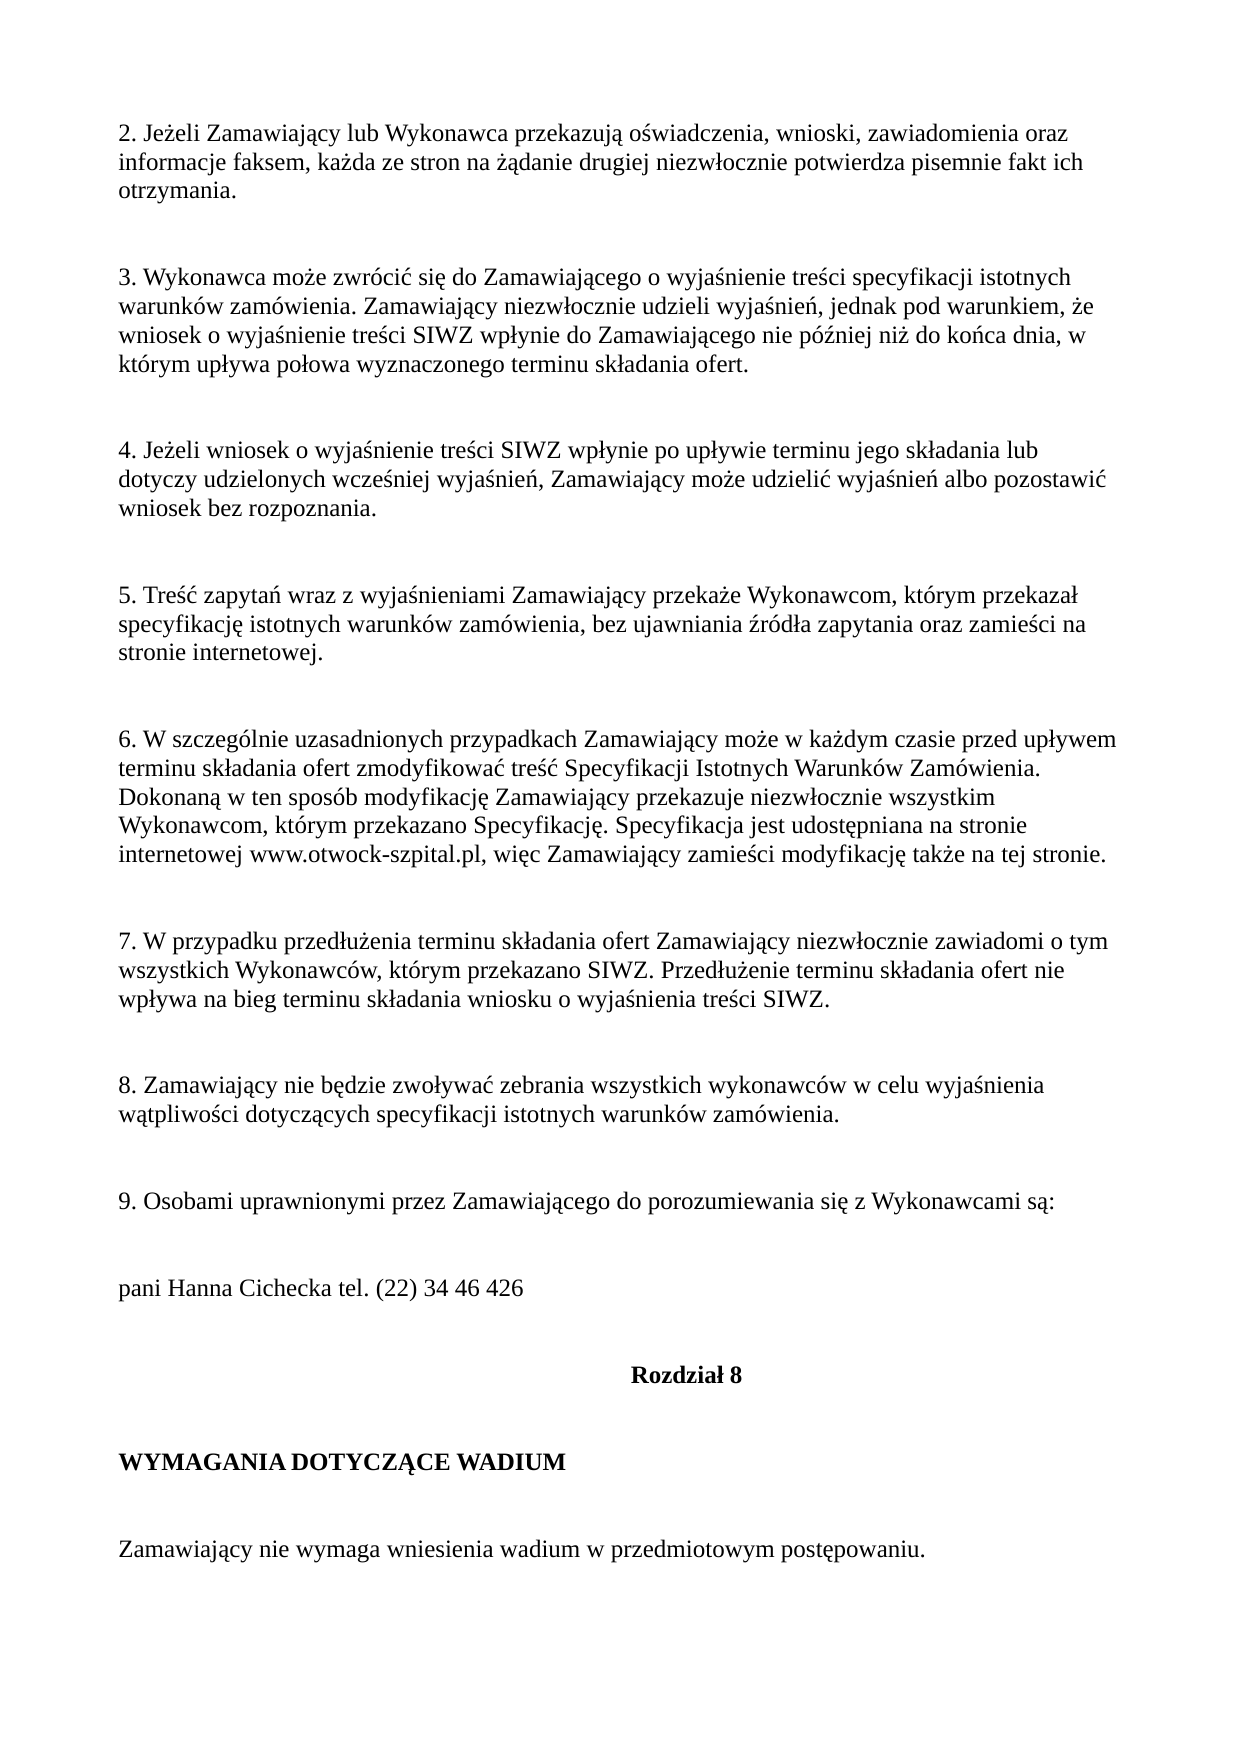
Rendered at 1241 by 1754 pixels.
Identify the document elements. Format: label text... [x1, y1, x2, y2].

text 6. W szczególnie uzasadnionych przypadkach Zamawiający może w każdym czasie przed upływem terminu składania ofert zmodyfikować treść Specyfikacji Istotnych Warunków Zamówienia. Dokonaną w ten sposób modyfikację Zamawiający przekazuje niezwłocznie wszystkim Wykonawcom, którym przekazano Specyfikację. Specyfikacja jest udostępniana na stronie internetowej www.otwock-szpital.pl, więc Zamawiający zamieści modyfikację także na tej stronie. [118, 724, 1122, 868]
text 9. Osobami uprawnionymi przez Zamawiającego do porozumiewania się z Wykonawcami są: [118, 1186, 1122, 1215]
text 8. Zamawiający nie będzie zwoływać zebrania wszystkich wykonawców w celu wyjaśnienia wątpliwości dotyczących specyfikacji istotnych warunków zamówienia. [118, 1071, 1122, 1128]
text WYMAGANIA DOTYCZĄCE WADIUM [118, 1447, 1122, 1476]
text 2. Jeżeli Zamawiający lub Wykonawca przekazują oświadczenia, wnioski, zawiadomienia oraz informacje faksem, każda ze stron na żądanie drugiej niezwłocznie potwierdza pisemnie fakt ich otrzymania. [118, 118, 1122, 204]
text Zamawiający nie wymaga wniesienia wadium w przedmiotowym postępowaniu. [118, 1534, 1122, 1562]
text Rozdział 8 [118, 1360, 1122, 1389]
text 4. Jeżeli wniosek o wyjaśnienie treści SIWZ wpłynie po upływie terminu jego składania lub dotyczy udzielonych wcześniej wyjaśnień, Zamawiający może udzielić wyjaśnień albo pozostawić wniosek bez rozpoznania. [118, 436, 1122, 522]
text 7. W przypadku przedłużenia terminu składania ofert Zamawiający niezwłocznie zawiadomi o tym wszystkich Wykonawców, którym przekazano SIWZ. Przedłużenie terminu składania ofert nie wpływa na bieg terminu składania wniosku o wyjaśnienia treści SIWZ. [118, 926, 1122, 1012]
text 5. Treść zapytań wraz z wyjaśnieniami Zamawiający przekaże Wykonawcom, którym przekazał specyfikację istotnych warunków zamówienia, bez ujawniania źródła zapytania oraz zamieści na stronie internetowej. [118, 580, 1122, 666]
text pani Hanna Cichecka tel. (22) 34 46 426 [118, 1273, 1122, 1302]
text 3. Wykonawca może zwrócić się do Zamawiającego o wyjaśnienie treści specyfikacji istotnych warunków zamówienia. Zamawiający niezwłocznie udzieli wyjaśnień, jednak pod warunkiem, że wniosek o wyjaśnienie treści SIWZ wpłynie do Zamawiającego nie później niż do końca dnia, w którym upływa połowa wyznaczonego terminu składania ofert. [118, 262, 1122, 377]
